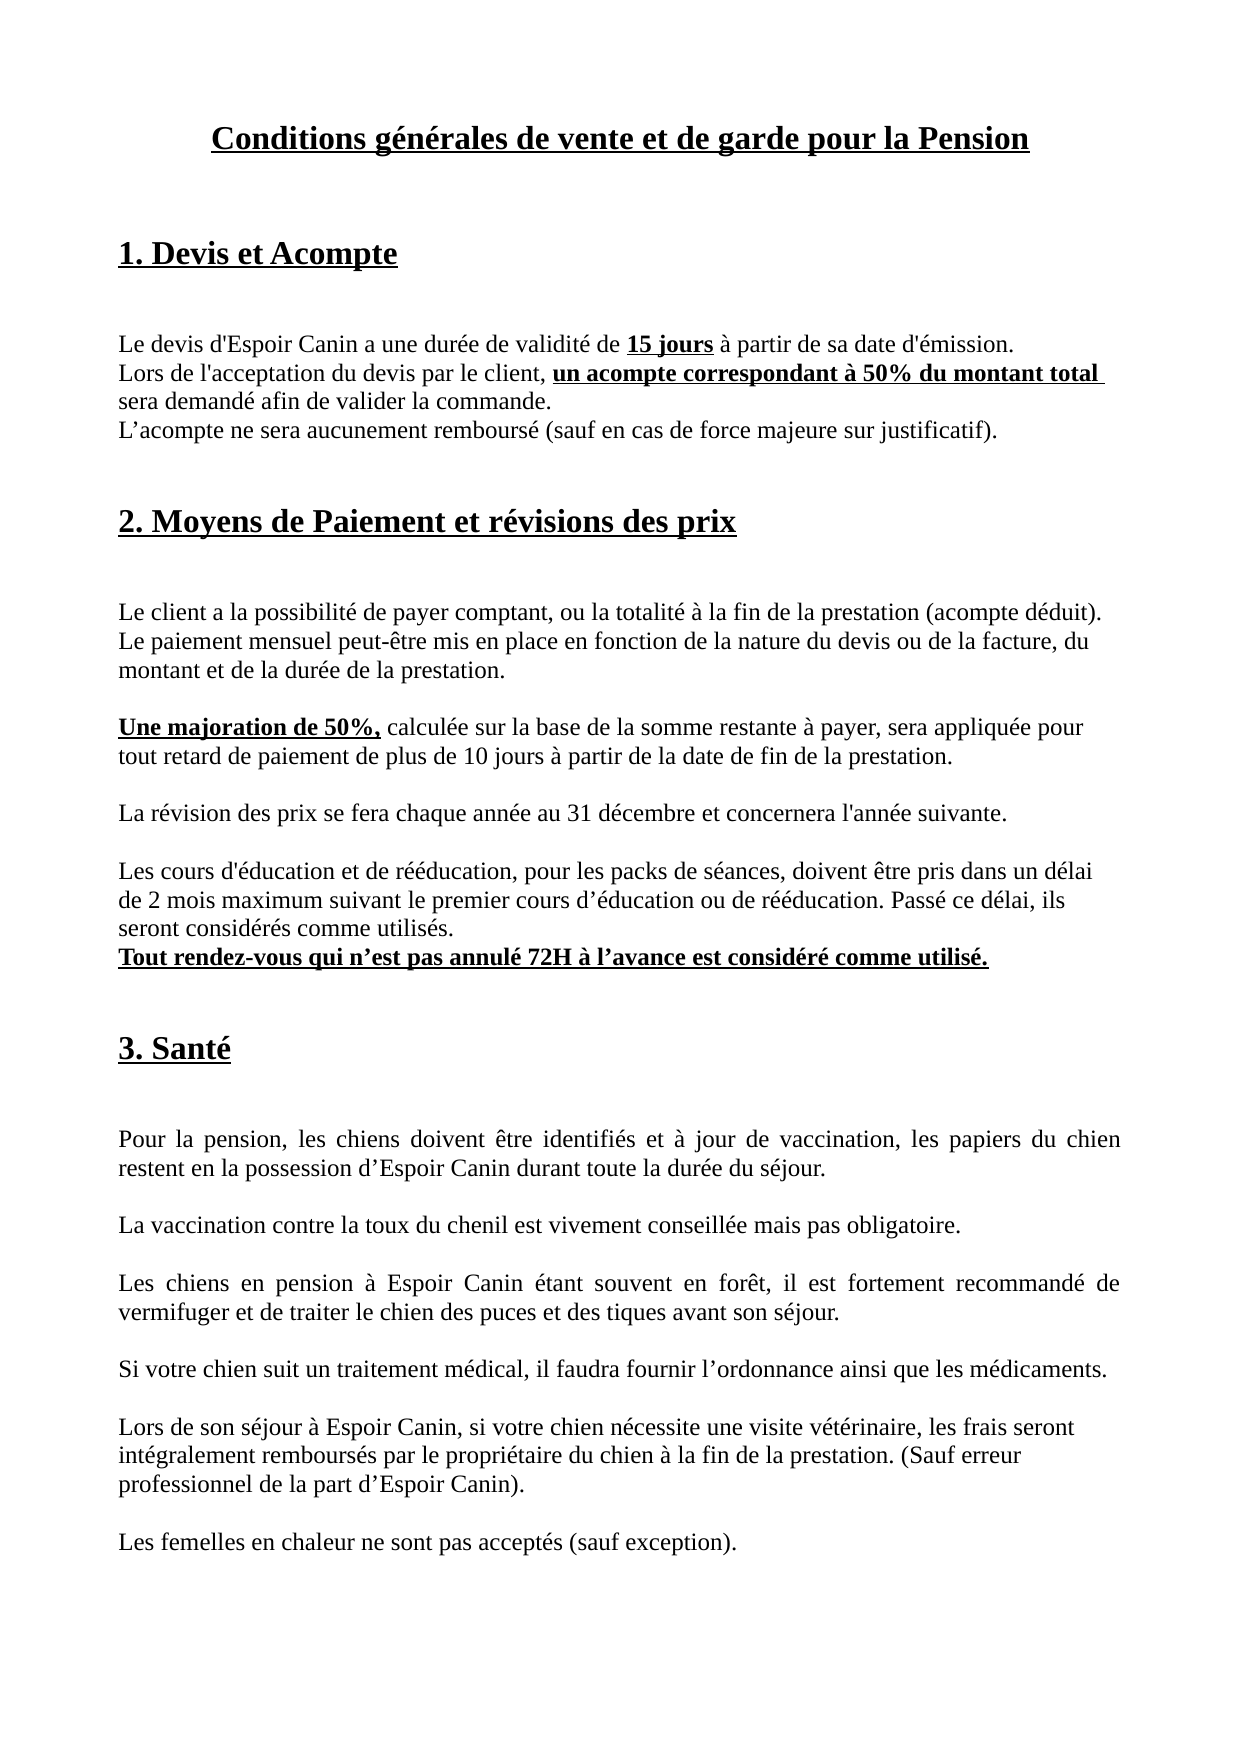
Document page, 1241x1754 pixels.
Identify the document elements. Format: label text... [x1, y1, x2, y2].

text 2. Moyens de Paiement et révisions des prix [118, 501, 1122, 540]
text Pour la pension, les chiens doivent être identifiés et à jour de vaccination, les papiers du chien restent en la possession d’Espoir Canin durant toute la durée du séjour. [118, 1124, 1122, 1182]
text Lors de l'acceptation du devis par le client, un acompte correspondant à 50% du montant total sera demandé afin de valider la commande. [118, 358, 1122, 415]
text Tout rendez-vous qui n’est pas annulé 72H à l’avance est considéré comme utilisé. [118, 942, 1122, 971]
text Une majoration de 50%, calculée sur la base de la somme restante à payer, sera appliquée pour tout retard de paiement de plus de 10 jours à partir de la date de fin de la prestation. [118, 712, 1122, 770]
text 3. Santé [118, 1028, 1122, 1067]
text Le client a la possibilité de payer comptant, ou la totalité à la fin de la prestation (acompte déduit). Le paiement mensuel peut-être mis en place en fonction de la nature du devis ou de la facture, du montant et de la durée de la prestation. [118, 597, 1122, 683]
text Les cours d'éducation et de rééducation, pour les packs de séances, doivent être pris dans un délai de 2 mois maximum suivant le premier cours d’éducation ou de rééducation. Passé ce délai, ils seront considérés comme utilisés. [118, 856, 1122, 942]
text Le devis d'Espoir Canin a une durée de validité de 15 jours à partir de sa date d'émission. [118, 329, 1122, 358]
text L’acompte ne sera aucunement remboursé (sauf en cas de force majeure sur justificatif). [118, 415, 1122, 444]
text La vaccination contre la toux du chenil est vivement conseillée mais pas obligatoire. [118, 1211, 1122, 1239]
text 1. Devis et Acompte [118, 233, 1122, 271]
text Les chiens en pension à Espoir Canin étant souvent en forêt, il est fortement recommandé de vermifuger et de traiter le chien des puces et des tiques avant son séjour. [118, 1268, 1122, 1326]
text Lors de son séjour à Espoir Canin, si votre chien nécessite une visite vétérinaire, les frais seront intégralement remboursés par le propriétaire du chien à la fin de la prestation. (Sauf erreur professionnel de la part d’Espoir Canin). [118, 1412, 1122, 1498]
text La révision des prix se fera chaque année au 31 décembre et concernera l'année suivante. [118, 798, 1122, 827]
text Conditions générales de vente et de garde pour la Pension [118, 118, 1122, 156]
text Si votre chien suit un traitement médical, il faudra fournir l’ordonnance ainsi que les médicaments. [118, 1354, 1122, 1383]
text Les femelles en chaleur ne sont pas acceptés (sauf exception). [118, 1527, 1122, 1556]
